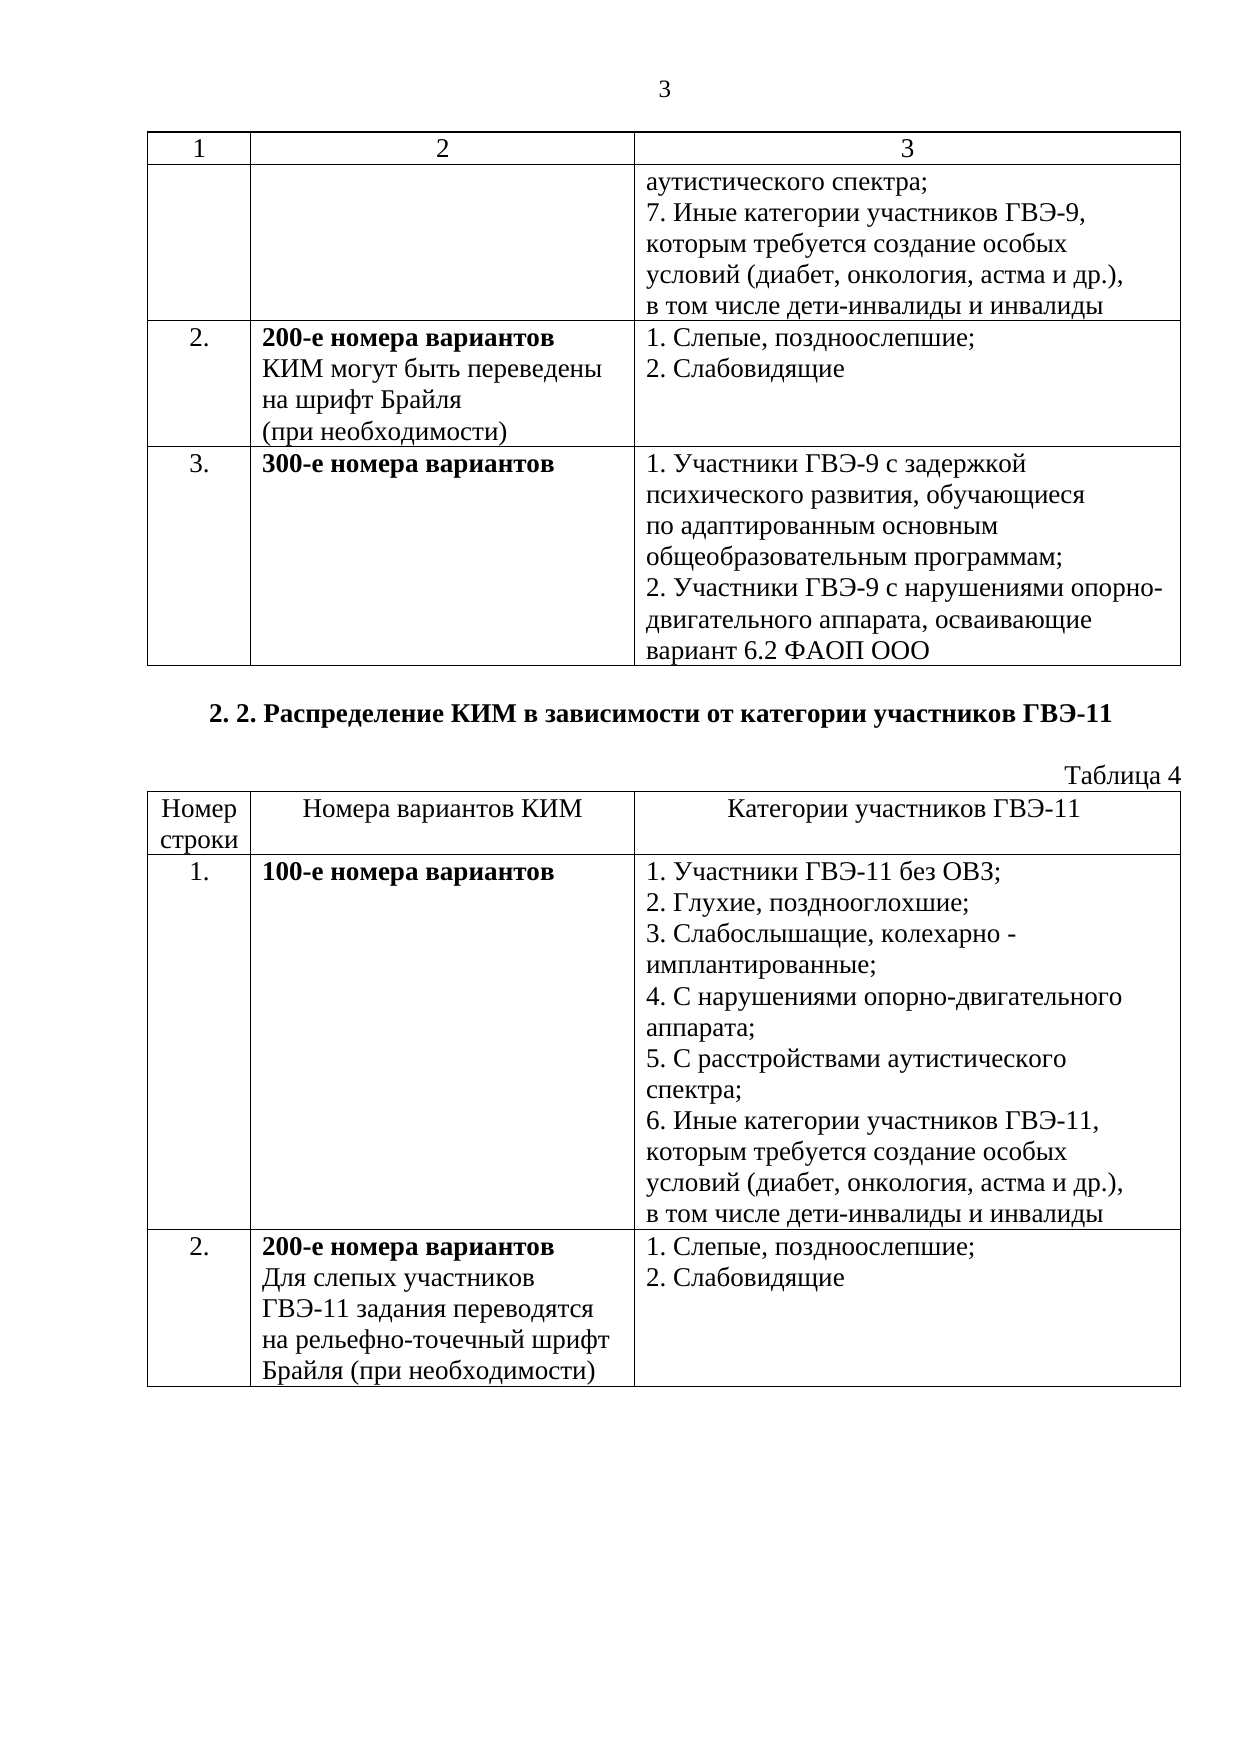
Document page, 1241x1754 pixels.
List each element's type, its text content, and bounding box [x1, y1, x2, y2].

table_cell [251, 165, 634, 320]
table_cell 1. Участники ГВЭ-9 с задержкой психического развития, обучающиеся по адаптированным основным общеобразовательным программам; 2. Участники ГВЭ-9 с нарушениями опорно-двигательного аппарата, осваивающие вариант 6.2 ФАОП ООО [635, 447, 1180, 665]
table_cell 200-е номера вариантов КИМ могут быть переведены на шрифт Брайля (при необходимости) [251, 321, 634, 446]
table_header 1 [148, 133, 250, 163]
table_cell 2. [148, 1230, 250, 1386]
table_cell 3. [148, 447, 250, 665]
table_cell 1. Слепые, поздноослепшие; 2. Слабовидящие [635, 1230, 1180, 1386]
table_header Номер строки [148, 792, 250, 854]
table_cell аутистического спектра; 7. Иные категории участников ГВЭ-9, которым требуется создание особых условий (диабет, онкология, астма и др.), в том числе дети-инвалиды и инвалиды [635, 165, 1180, 320]
table_header 2 [251, 133, 634, 163]
table_cell 1. Слепые, поздноослепшие; 2. Слабовидящие [635, 321, 1180, 446]
table_header Категории участников ГВЭ-11 [635, 792, 1180, 854]
table_cell 200-е номера вариантов Для слепых участников ГВЭ-11 задания переводятся на рельефно-точечный шрифт Брайля (при необходимости) [251, 1230, 634, 1386]
table_cell 100-е номера вариантов [251, 855, 634, 1229]
table_cell 300-е номера вариантов [251, 447, 634, 665]
table_cell [148, 165, 250, 320]
text Таблица 4 [148, 759, 1181, 791]
table_cell 2. [148, 321, 250, 446]
table_header 3 [635, 133, 1180, 163]
table_header Номера вариантов КИМ [251, 792, 634, 854]
table_cell 1. [148, 855, 250, 1229]
text 2. 2. Распределение КИМ в зависимости от категории участников ГВЭ-11 [148, 697, 1181, 728]
table_cell 1. Участники ГВЭ-11 без ОВЗ; 2. Глухие, позднооглохшие; 3. Слабослышащие, колехарно - имплантированные; 4. С нарушениями опорно-двигательного аппарата; 5. С расстройствами аутистического спектра; 6. Иные категории участников ГВЭ-11, которым требуется создание особых условий (диабет, онкология, астма и др.), в том числе дети-инвалиды и инвалиды [635, 855, 1180, 1229]
